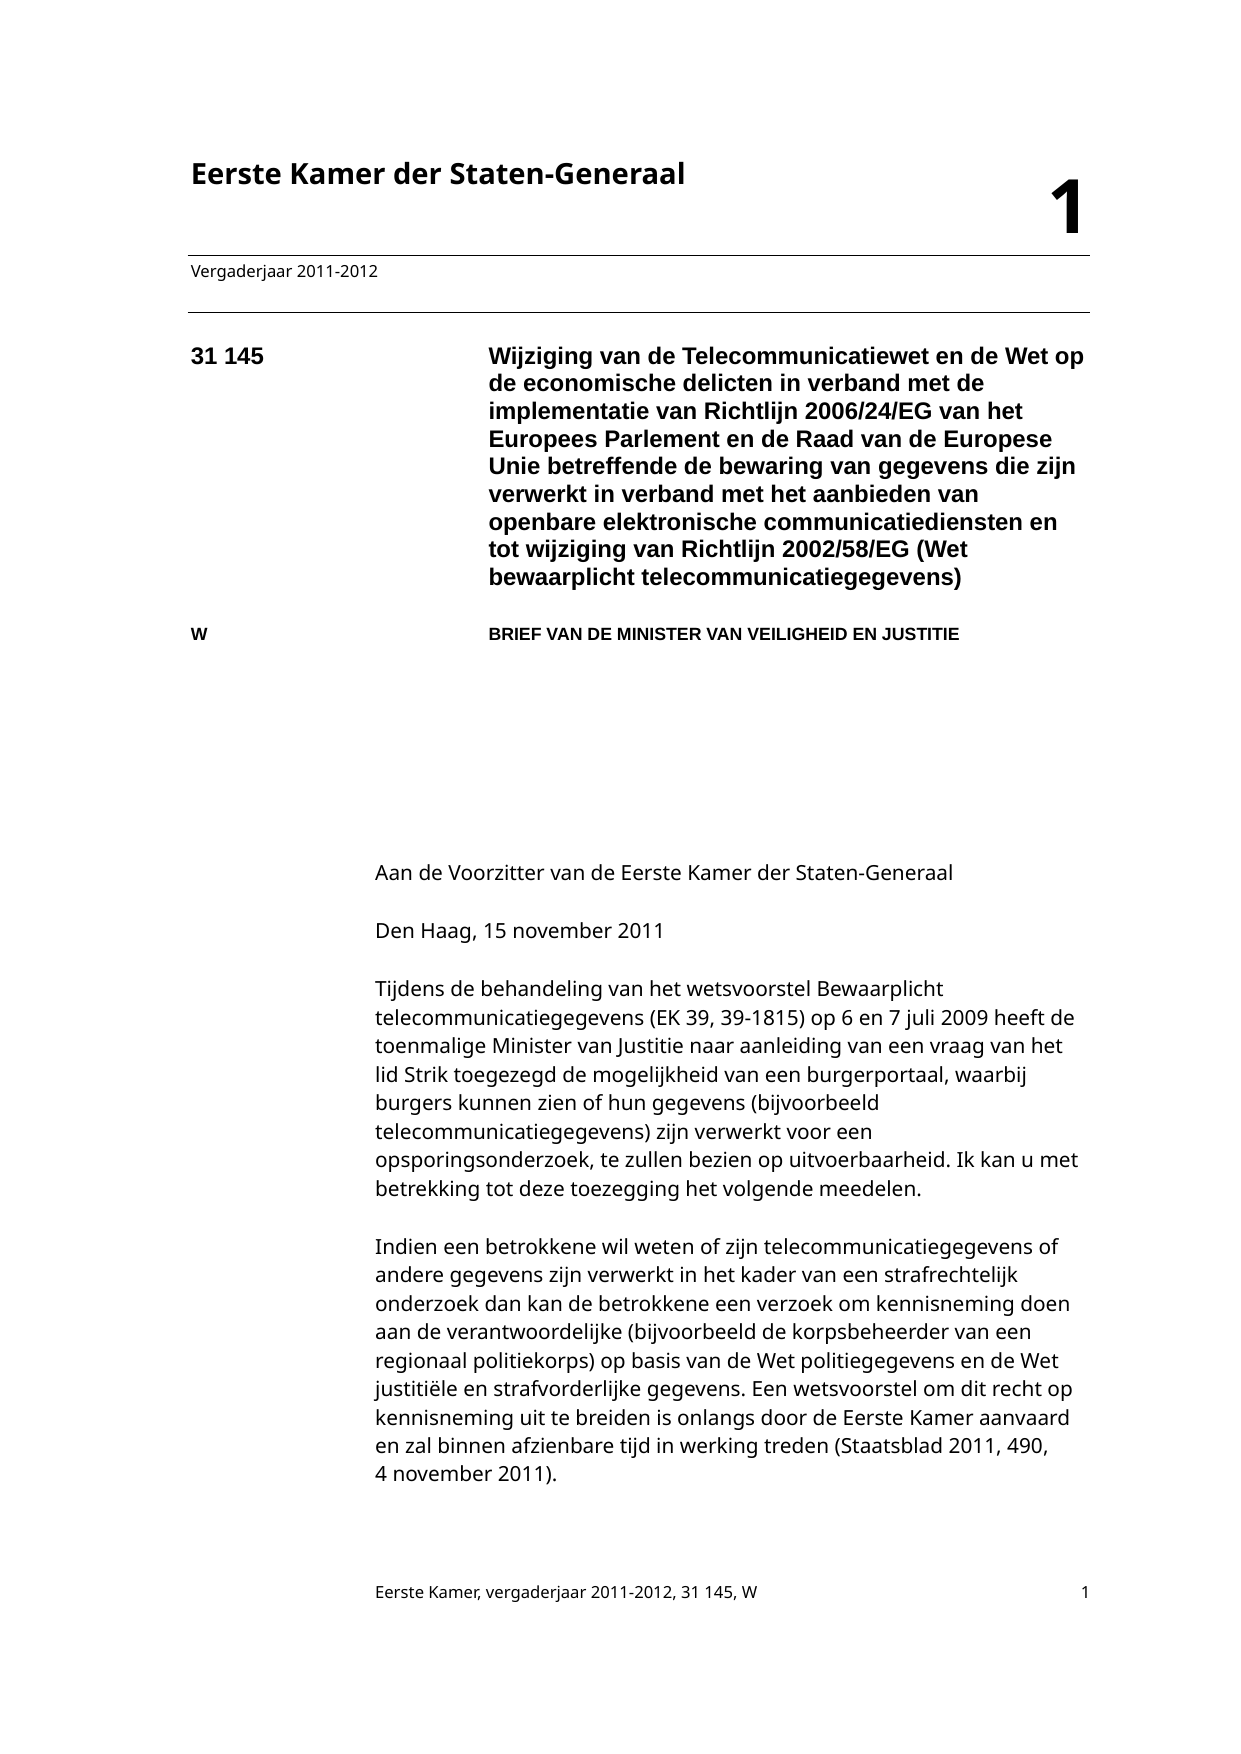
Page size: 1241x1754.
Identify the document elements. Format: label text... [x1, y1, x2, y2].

table_header Eerste Kamer der Staten-Generaal [188, 150, 909, 255]
table_cell W [188, 620, 485, 739]
table_cell Vergaderjaar 2011-2012 [188, 256, 485, 312]
table_cell 31 145 [188, 339, 485, 620]
table_cell BRIEF VAN DE MINISTER VAN VEILIGHEID EN JUSTITIE [485, 620, 1090, 739]
table_header 1 [910, 150, 1090, 255]
table_cell Wijziging van de Telecommunicatiewet en de Wet op de economische delicten in verband met de implementatie van Richtlijn 2006/24/EG van het Europees Parlement en de Raad van de Europese Unie betreffende de bewaring van gegevens die zijn verwerkt in verband met het aanbieden van openbare elektronische communicatiediensten en tot wijziging van Richtlijn 2002/58/EG (Wet bewaarplicht telecommunicatiegegevens) [485, 339, 1090, 620]
text Indien een betrokkene wil weten of zijn telecommunicatiegegevens of andere gegevens zijn verwerkt in het kader van een strafrechtelijk onderzoek dan kan de betrokkene een verzoek om kennisneming doen aan de verantwoordelijke (bijvoorbeeld de korpsbeheerder van een regionaal politiekorps) op basis van de Wet politiegegevens en de Wet justitiële en strafvorderlijke gegevens. Een wetsvoorstel om dit recht op kennisneming uit te breiden is onlangs door de Eerste Kamer aanvaard en zal binnen afzienbare tijd in werking treden (Staatsblad 2011, 490, 4 november 2011). [375, 1232, 1090, 1488]
text Tijdens de behandeling van het wetsvoorstel Bewaarplicht telecommunicatiegegevens (EK 39, 39-1815) op 6 en 7 juli 2009 heeft de toenmalige Minister van Justitie naar aanleiding van een vraag van het lid Strik toegezegd de mogelijkheid van een burgerportaal, waarbij burgers kunnen zien of hun gegevens (bijvoorbeeld telecommunicatiegegevens) zijn verwerkt voor een opsporingsonderzoek, te zullen bezien op uitvoerbaarheid. Ik kan u met betrekking tot deze toezegging het volgende meedelen. [375, 974, 1090, 1202]
table_cell [485, 256, 1090, 312]
table_cell [485, 313, 1090, 339]
text Aan de Voorzitter van de Eerste Kamer der Staten-Generaal [375, 858, 1090, 886]
text Den Haag, 15 november 2011 [375, 916, 1090, 944]
table_cell [188, 313, 485, 339]
